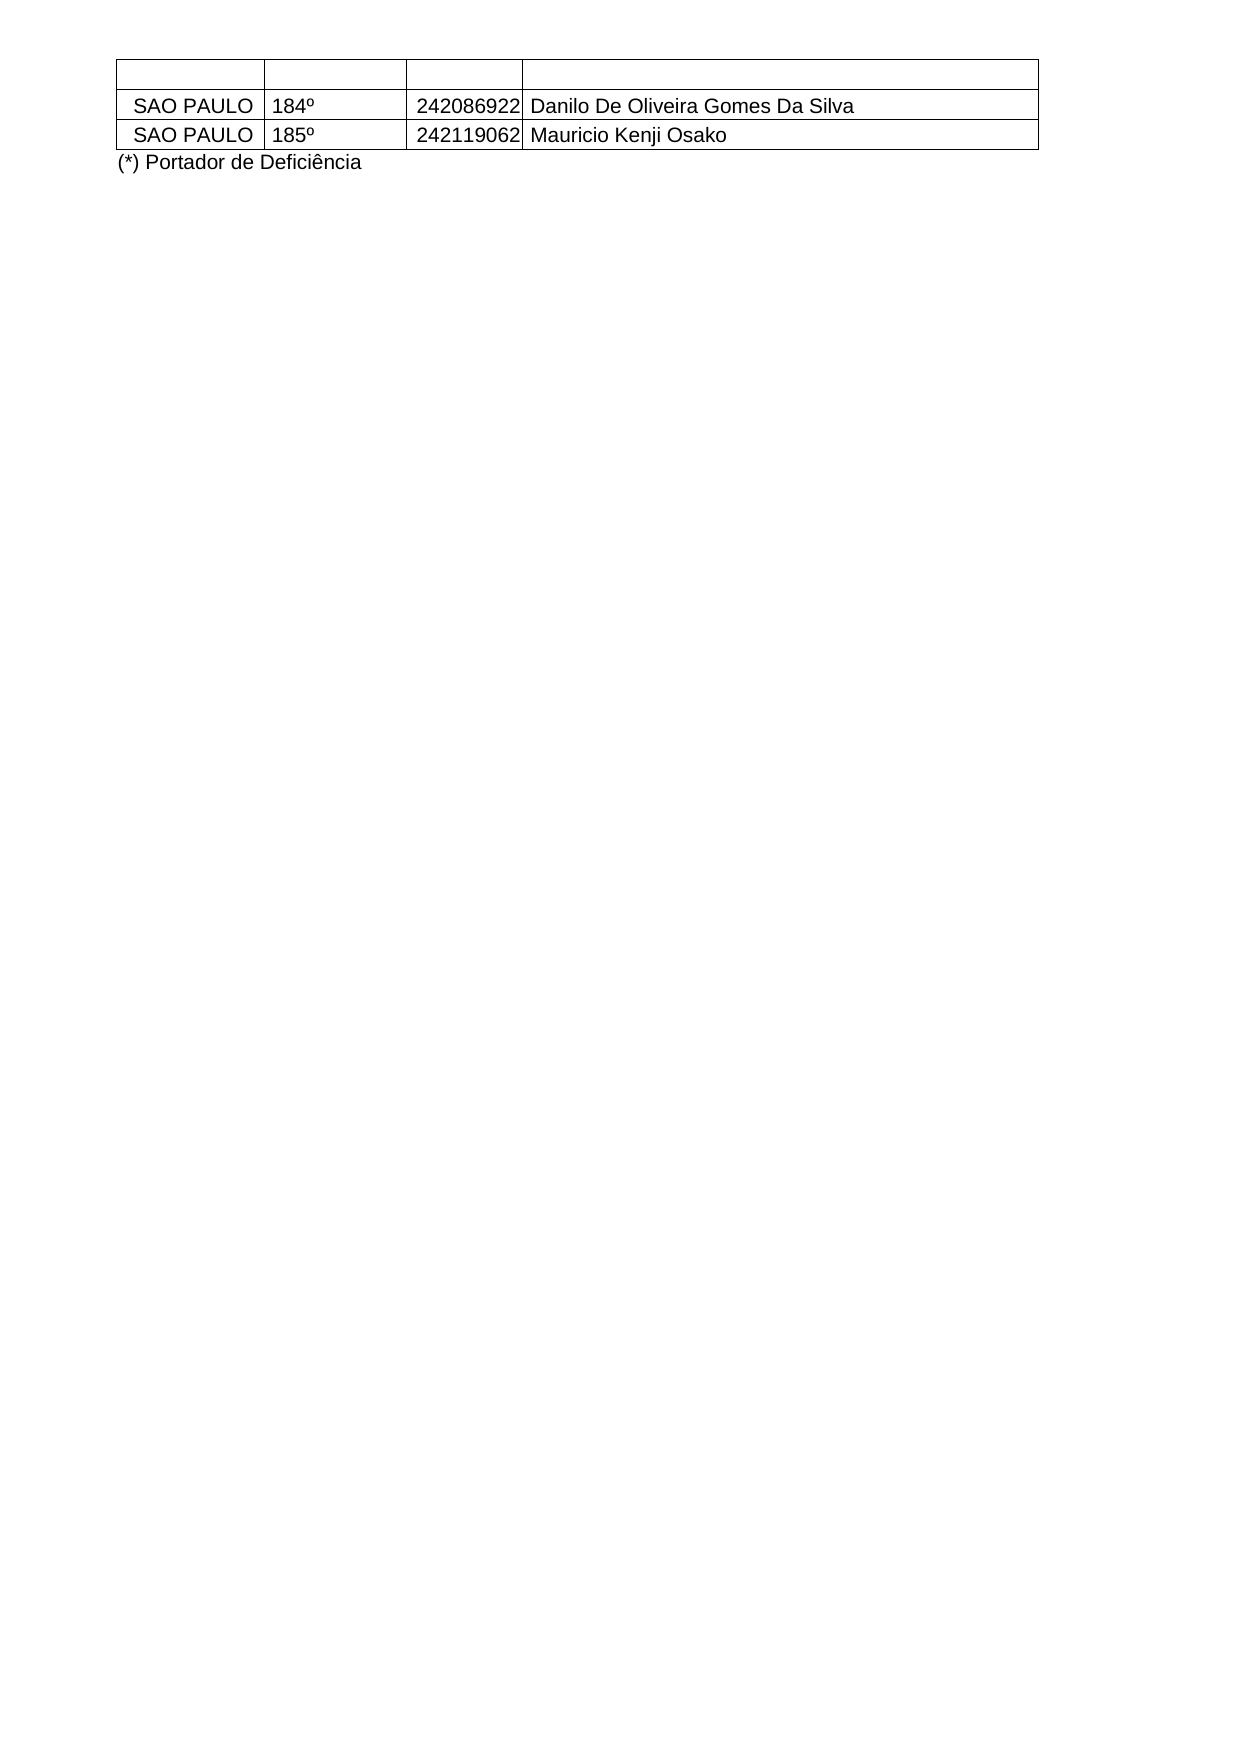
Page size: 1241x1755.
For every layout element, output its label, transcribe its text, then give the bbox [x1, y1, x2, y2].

table_cell [407, 60, 522, 89]
table_cell [265, 60, 406, 89]
table_cell 242119062 [407, 120, 522, 149]
table_cell [117, 60, 264, 89]
text (*) Portador de Deficiência [117, 150, 1158, 174]
table_cell Mauricio Kenji Osako [523, 120, 1038, 149]
table_cell 185º [265, 120, 406, 149]
table_cell SAO PAULO [117, 90, 264, 119]
table_cell [523, 60, 1038, 89]
table_cell 242086922 [407, 90, 522, 119]
table_cell 184º [265, 90, 406, 119]
table_cell Danilo De Oliveira Gomes Da Silva [523, 90, 1038, 119]
table_cell SAO PAULO [117, 120, 264, 149]
